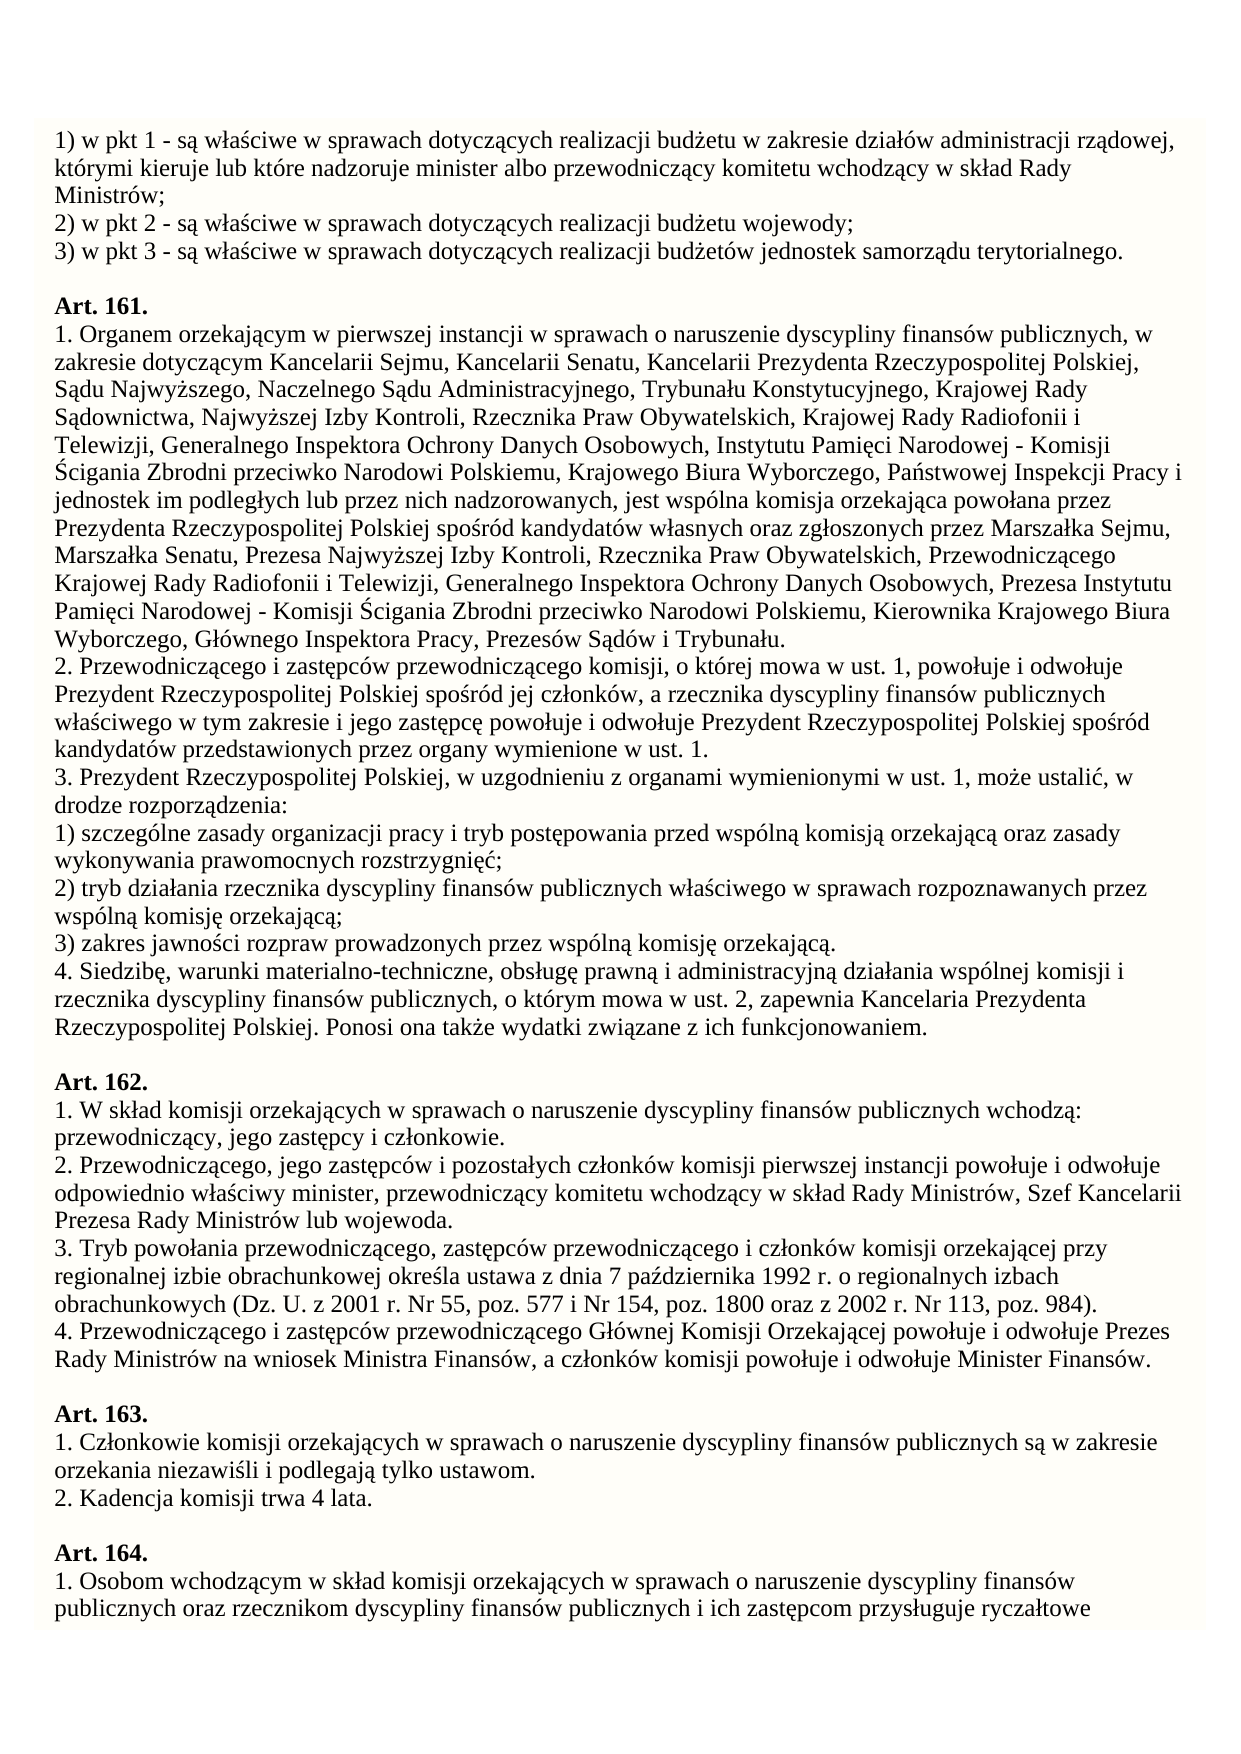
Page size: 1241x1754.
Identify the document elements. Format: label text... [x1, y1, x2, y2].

table_header 1) w pkt 1 - są właściwe w sprawach dotyczących realizacji budżetu w zakresie działów administracji rządowej, którymi kieruje lub które nadzoruje minister albo przewodniczący komitetu wchodzący w skład Rady Ministrów; 2) w pkt 2 - są właściwe w sprawach dotyczących realizacji budżetu wojewody; 3) w pkt 3 - są właściwe w sprawach dotyczących realizacji budżetów jednostek samorządu terytorialnego. Art. 161. 1. Organem orzekającym w pierwszej instancji w sprawach o naruszenie dyscypliny finansów publicznych, w zakresie dotyczącym Kancelarii Sejmu, Kancelarii Senatu, Kancelarii Prezydenta Rzeczypospolitej Polskiej, Sądu Najwyższego, Naczelnego Sądu Administracyjnego, Trybunału Konstytucyjnego, Krajowej Rady Sądownictwa, Najwyższej Izby Kontroli, Rzecznika Praw Obywatelskich, Krajowej Rady Radiofonii i Telewizji, Generalnego Inspektora Ochrony Danych Osobowych, Instytutu Pamięci Narodowej - Komisji Ścigania Zbrodni przeciwko Narodowi Polskiemu, Krajowego Biura Wyborczego, Państwowej Inspekcji Pracy i jednostek im podległych lub przez nich nadzorowanych, jest wspólna komisja orzekająca powołana przez Prezydenta Rzeczypospolitej Polskiej spośród kandydatów własnych oraz zgłoszonych przez Marszałka Sejmu, Marszałka Senatu, Prezesa Najwyższej Izby Kontroli, Rzecznika Praw Obywatelskich, Przewodniczącego Krajowej Rady Radiofonii i Telewizji, Generalnego Inspektora Ochrony Danych Osobowych, Prezesa Instytutu Pamięci Narodowej - Komisji Ścigania Zbrodni przeciwko Narodowi Polskiemu, Kierownika Krajowego Biura Wyborczego, Głównego Inspektora Pracy, Prezesów Sądów i Trybunału. 2. Przewodniczącego i zastępców przewodniczącego komisji, o której mowa w ust. 1, powołuje i odwołuje Prezydent Rzeczypospolitej Polskiej spośród jej członków, a rzecznika dyscypliny finansów publicznych właściwego w tym zakresie i jego zastępcę powołuje i odwołuje Prezydent Rzeczypospolitej Polskiej spośród kandydatów przedstawionych przez organy wymienione w ust. 1. 3. Prezydent Rzeczypospolitej Polskiej, w uzgodnieniu z organami wymienionymi w ust. 1, może ustalić, w drodze rozporządzenia: 1) szczególne zasady organizacji pracy i tryb postępowania przed wspólną komisją orzekającą oraz zasady wykonywania prawomocnych rozstrzygnięć; 2) tryb działania rzecznika dyscypliny finansów publicznych właściwego w sprawach rozpoznawanych przez wspólną komisję orzekającą; 3) zakres jawności rozpraw prowadzonych przez wspólną komisję orzekającą. 4. Siedzibę, warunki materialno-techniczne, obsługę prawną i administracyjną działania wspólnej komisji i rzecznika dyscypliny finansów publicznych, o którym mowa w ust. 2, zapewnia Kancelaria Prezydenta Rzeczypospolitej Polskiej. Ponosi ona także wydatki związane z ich funkcjonowaniem. Art. 162. 1. W skład komisji orzekających w sprawach o naruszenie dyscypliny finansów publicznych wchodzą: przewodniczący, jego zastępcy i członkowie. 2. Przewodniczącego, jego zastępców i pozostałych członków komisji pierwszej instancji powołuje i odwołuje odpowiednio właściwy minister, przewodniczący komitetu wchodzący w skład Rady Ministrów, Szef Kancelarii Prezesa Rady Ministrów lub wojewoda. 3. Tryb powołania przewodniczącego, zastępców przewodniczącego i członków komisji orzekającej przy regionalnej izbie obrachunkowej określa ustawa z dnia 7 października 1992 r. o regionalnych izbach obrachunkowych (Dz. U. z 2001 r. Nr 55, poz. 577 i Nr 154, poz. 1800 oraz z 2002 r. Nr 113, poz. 984). 4. Przewodniczącego i zastępców przewodniczącego Głównej Komisji Orzekającej powołuje i odwołuje Prezes Rady Ministrów na wniosek Ministra Finansów, a członków komisji powołuje i odwołuje Minister Finansów. Art. 163. 1. Członkowie komisji orzekających w sprawach o naruszenie dyscypliny finansów publicznych są w zakresie orzekania niezawiśli i podlegają tylko ustawom. 2. Kadencja komisji trwa 4 lata. Art. 164. 1. Osobom wchodzącym w skład komisji orzekających w sprawach o naruszenie dyscypliny finansów publicznych oraz rzecznikom dyscypliny finansów publicznych i ich zastępcom przysługuje ryczałtowe [46, 118, 1194, 1630]
table_header [1200, 118, 1206, 1630]
table_header [34, 118, 40, 1630]
table_header [40, 118, 46, 1630]
table_header [1194, 118, 1200, 1630]
